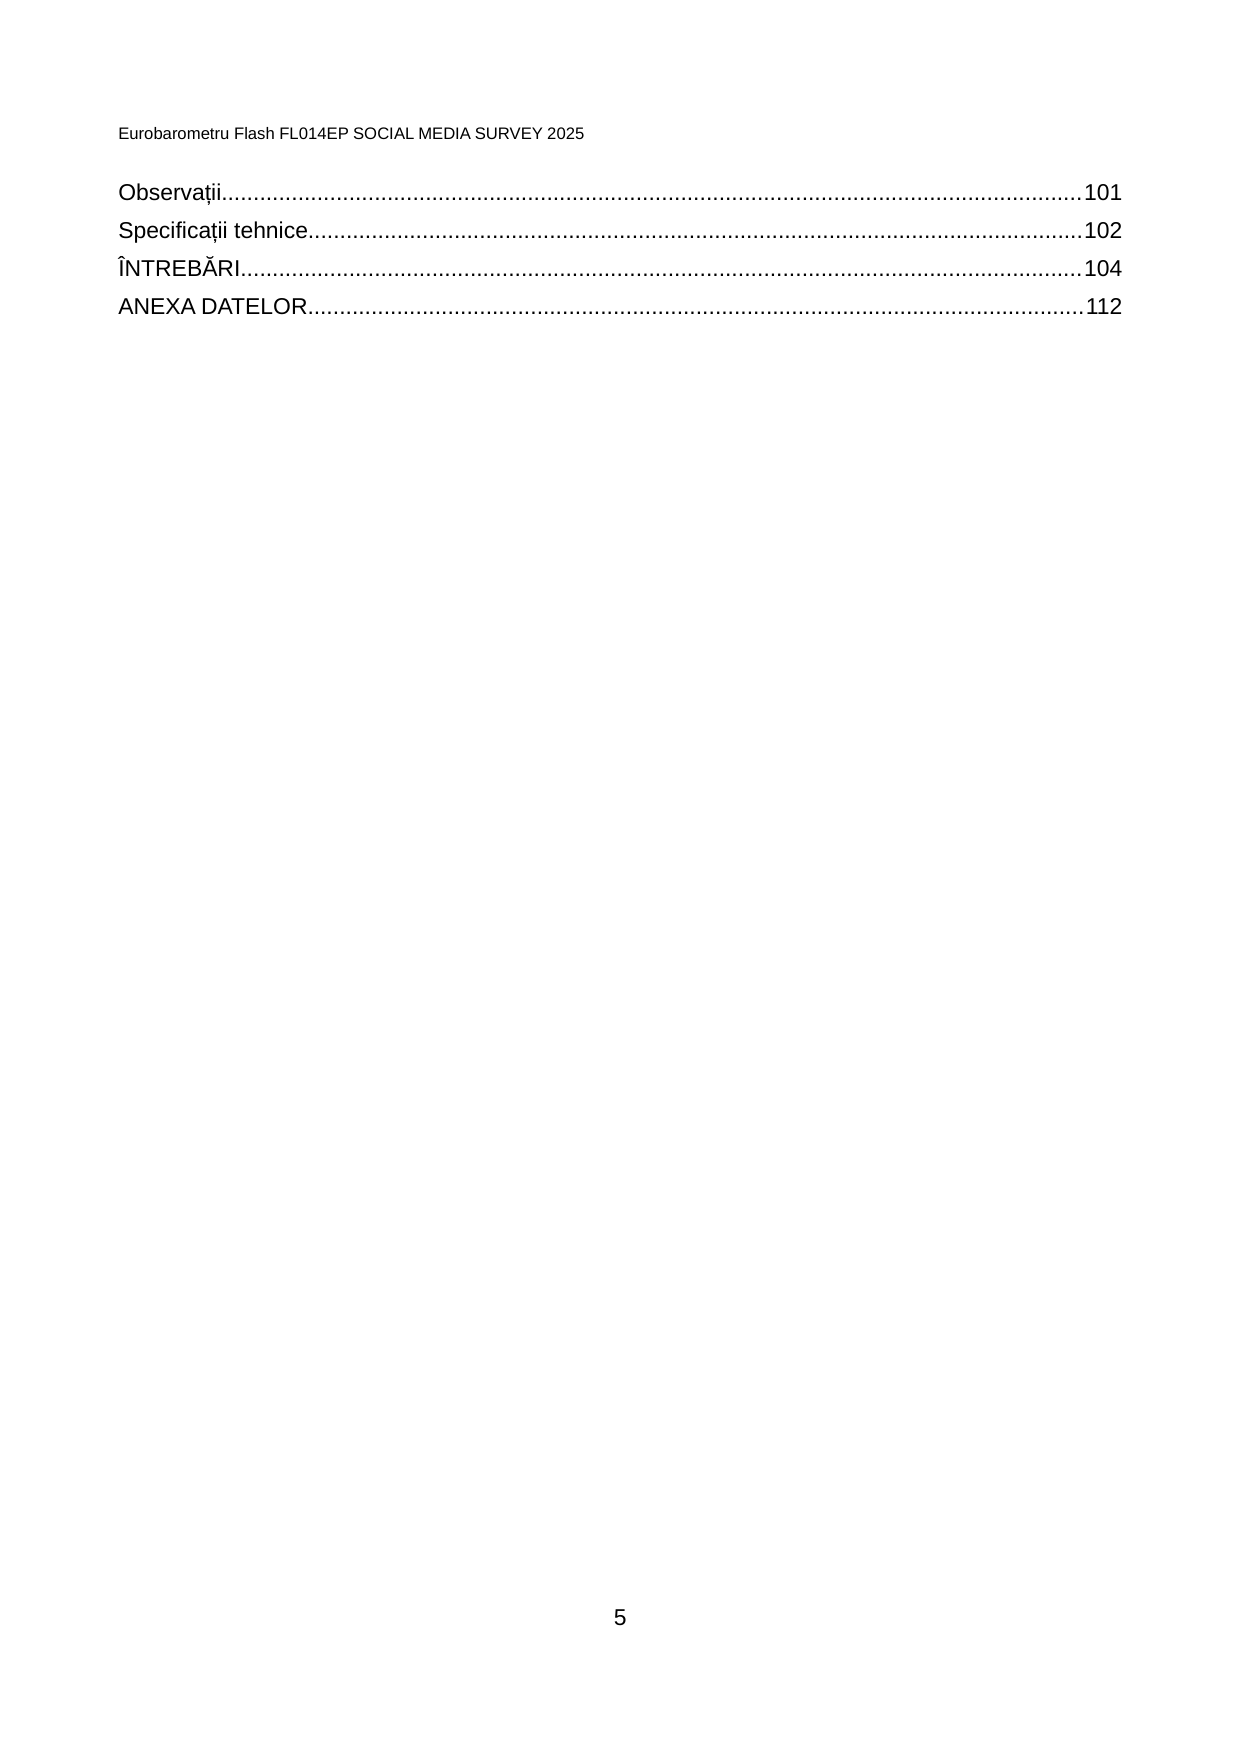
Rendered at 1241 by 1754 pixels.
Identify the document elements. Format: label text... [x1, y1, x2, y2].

text ANEXA DATELOR 112 [118, 293, 1122, 320]
text Observații 101 [118, 179, 1122, 205]
text ÎNTREBĂRI 104 [118, 255, 1122, 281]
text Specificații tehnice 102 [118, 217, 1122, 243]
